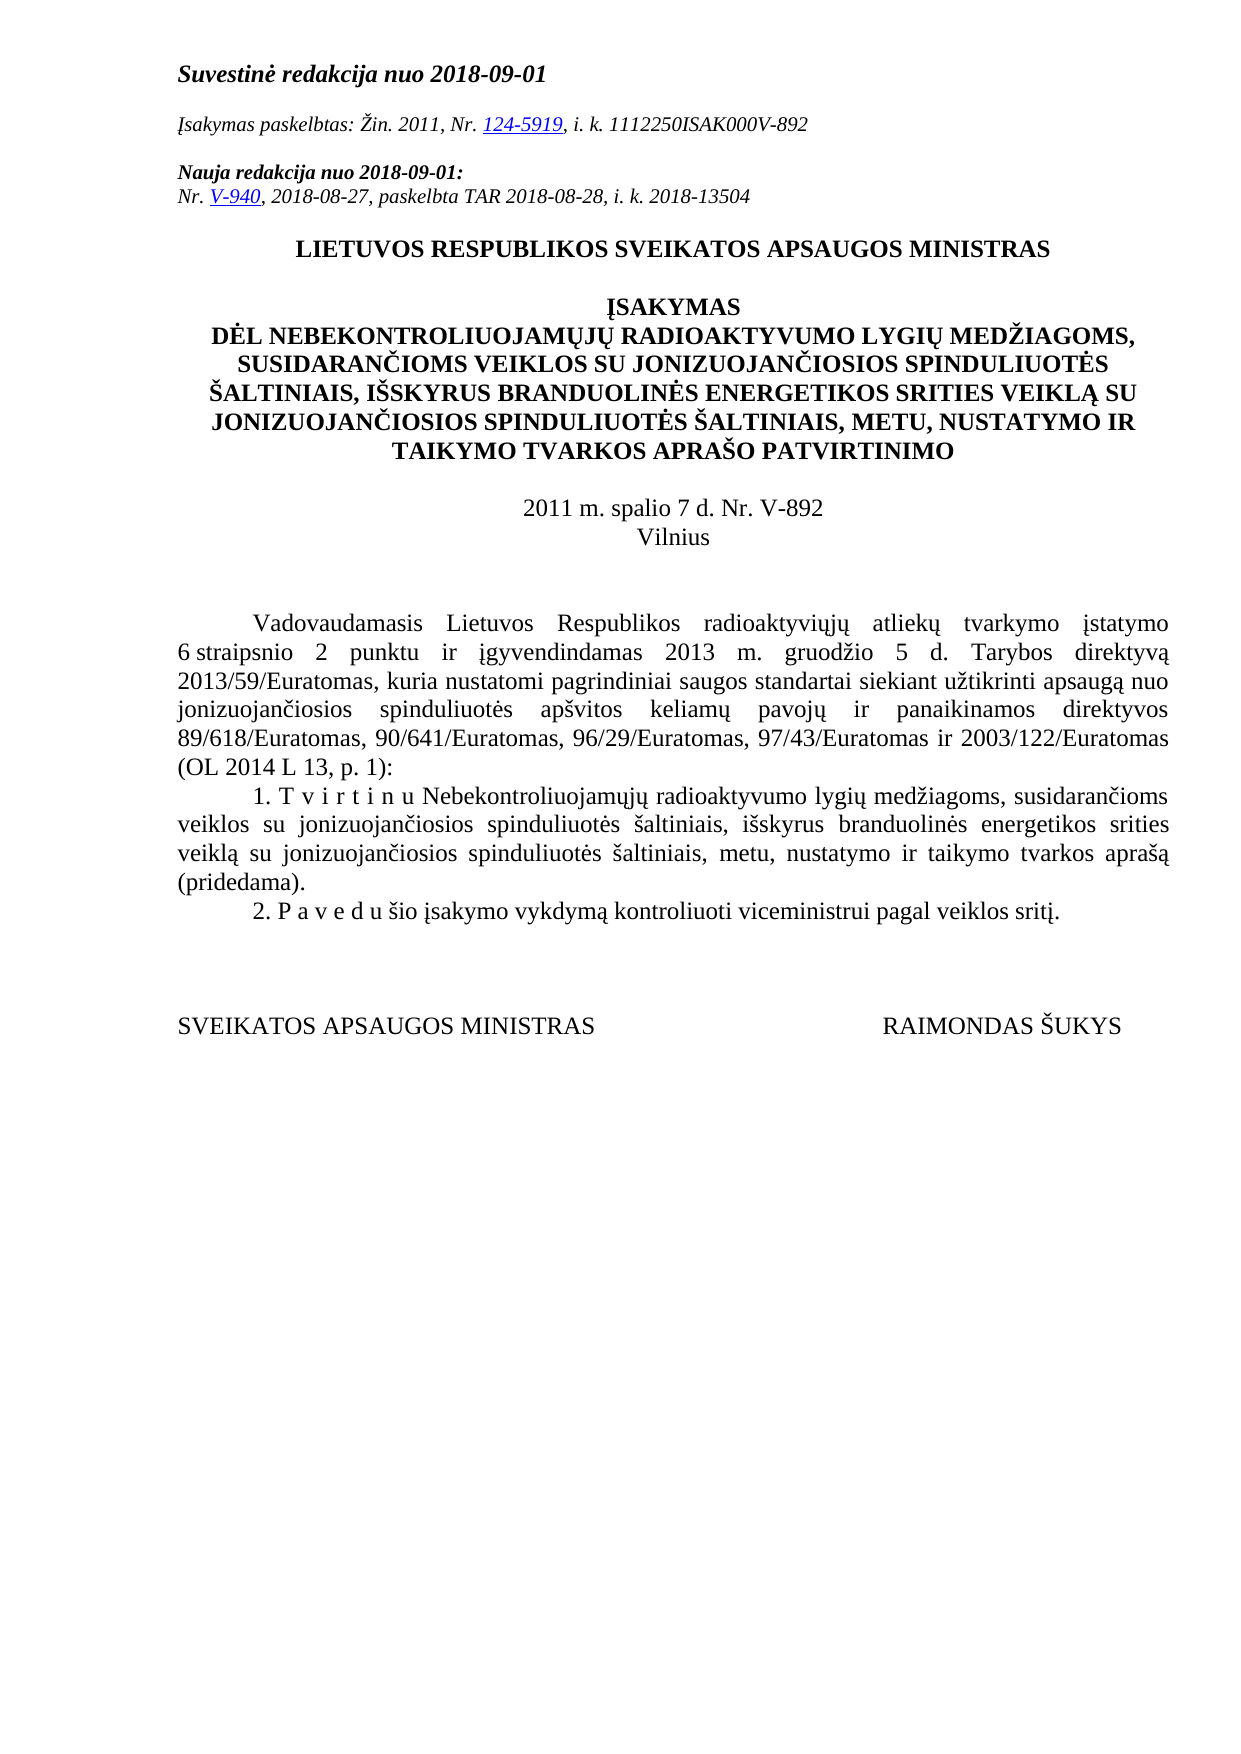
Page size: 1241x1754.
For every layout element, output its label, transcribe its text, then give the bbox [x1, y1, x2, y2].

text SVEIKATOS APSAUGOS MINISTRAS RAIMONDAS ŠUKYS [177, 1011, 1169, 1039]
text Nauja redakcija nuo 2018-09-01: [177, 160, 1169, 184]
text DĖL NEBEKONTROLIUOJAMŲJŲ radioaktyvumo LYGIŲ medžiagoms, susidarančioms veiklos su jonizuojančiosios spinduliuotės šaltiniais, IŠSKYRUS BRANDUOLINĖS ENERGETIKOS SRITIES VEIKLĄ SU JONIZUOJANČIOSIOS SPINDULIUOTĖS ŠALTINIAIS, metu, NUSTATYMO IR TAIKYMO TVARKOS APRAŠO PATVIRTINIMO [177, 321, 1169, 464]
text Vilnius [177, 522, 1169, 551]
text Suvestinė redakcija nuo 2018-09-01 [177, 59, 1169, 88]
text Vadovaudamasis Lietuvos Respublikos radioaktyviųjų atliekų tvarkymo įstatymo 6 straipsnio 2 punktu ir įgyvendindamas 2013 m. gruodžio 5 d. Tarybos direktyvą 2013/59/Euratomas, kuria nustatomi pagrindiniai saugos standartai siekiant užtikrinti apsaugą nuo jonizuojančiosios spinduliuotės apšvitos keliamų pavojų ir panaikinamos direktyvos 89/618/Euratomas, 90/641/Euratomas, 96/29/Euratomas, 97/43/Euratomas ir 2003/122/Euratomas (OL 2014 L 13, p. 1): [177, 608, 1169, 781]
text 2. P a v e d u šio įsakymo vykdymą kontroliuoti viceministrui pagal veiklos sritį. [177, 896, 1169, 924]
text Lietuvos Respublikos sveikatos apsaugos ministrAS [177, 234, 1169, 263]
text Nr. V-940, 2018-08-27, paskelbta TAR 2018-08-28, i. k. 2018-13504 [177, 184, 1169, 208]
text 2011 m. spalio 7 d. Nr. V-892 [177, 493, 1169, 522]
text ĮSAKYMAS [177, 292, 1169, 321]
text 1. T v i r t i n u Nebekontroliuojamųjų radioaktyvumo lygių medžiagoms, susidarančioms veiklos su jonizuojančiosios spinduliuotės šaltiniais, išskyrus branduolinės energetikos srities veiklą su jonizuojančiosios spinduliuotės šaltiniais, metu, nustatymo ir taikymo tvarkos aprašą (pridedama). [177, 781, 1169, 896]
text Įsakymas paskelbtas: Žin. 2011, Nr. 124-5919, i. k. 1112250ISAK000V-892 [177, 112, 1169, 136]
